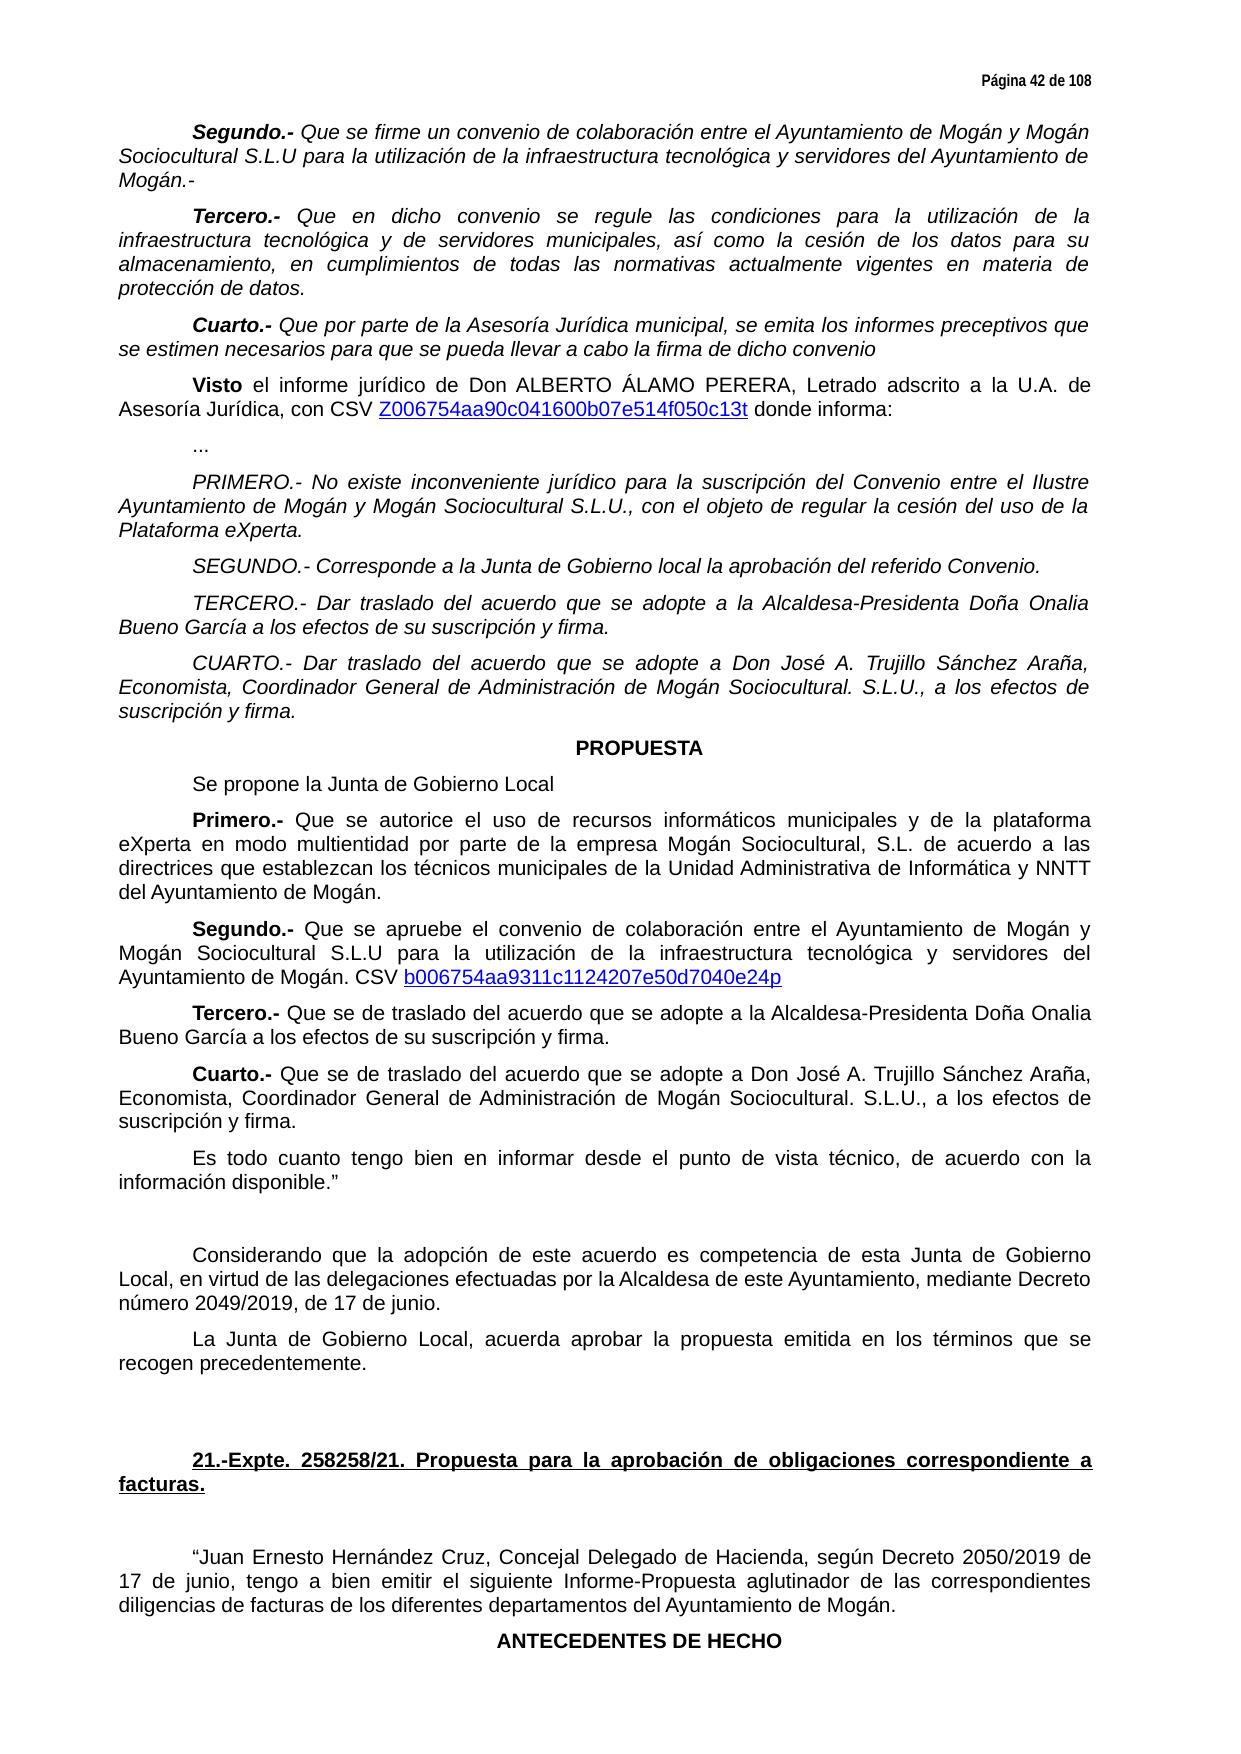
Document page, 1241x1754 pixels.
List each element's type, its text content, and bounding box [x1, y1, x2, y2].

text Se propone la Junta de Gobierno Local [118, 772, 1092, 796]
text Segundo.- Que se apruebe el convenio de colaboración entre el Ayuntamiento de Mogán y Mogán Sociocultural S.L.U para la utilización de la infraestructura tecnológica y servidores del Ayuntamiento de Mogán. CSV b006754aa9311c1124207e50d7040e24p [118, 917, 1092, 988]
text Primero.- Que se autorice el uso de recursos informáticos municipales y de la plataforma eXperta en modo multientidad por parte de la empresa Mogán Sociocultural, S.L. de acuerdo a las directrices que establezcan los técnicos municipales de la Unidad Administrativa de Informática y NNTT del Ayuntamiento de Mogán. [118, 808, 1092, 904]
text Tercero.- Que se de traslado del acuerdo que se adopte a la Alcaldesa-Presidenta Doña Onalia Bueno García a los efectos de su suscripción y firma. [118, 1001, 1092, 1049]
text Visto el informe jurídico de Don ALBERTO ÁLAMO PERERA, Letrado adscrito a la U.A. de Asesoría Jurídica, con CSV Z006754aa90c041600b07e514f050c13t donde informa: [118, 373, 1092, 421]
text TERCERO.- Dar traslado del acuerdo que se adopte a la Alcaldesa-Presidenta Doña Onalia Bueno García a los efectos de su suscripción y firma. [118, 591, 1092, 638]
text Es todo cuanto tengo bien en informar desde el punto de vista técnico, de acuerdo con la información disponible.” [118, 1146, 1092, 1194]
text Segundo.- Que se firme un convenio de colaboración entre el Ayuntamiento de Mogán y Mogán Sociocultural S.L.U para la utilización de la infraestructura tecnológica y servidores del Ayuntamiento de Mogán.- [118, 120, 1092, 192]
text SEGUNDO.- Corresponde a la Junta de Gobierno local la aprobación del referido Convenio. [118, 554, 1092, 578]
text PROPUESTA [118, 735, 1092, 759]
text Considerando que la adopción de este acuerdo es competencia de esta Junta de Gobierno Local, en virtud de las delegaciones efectuadas por la Alcaldesa de este Ayuntamiento, mediante Decreto número 2049/2019, de 17 de junio. [118, 1243, 1092, 1314]
text Tercero.- Que en dicho convenio se regule las condiciones para la utilización de la infraestructura tecnológica y de servidores municipales, así como la cesión de los datos para su almacenamiento, en cumplimientos de todas las normativas actualmente vigentes en materia de protección de datos. [118, 204, 1092, 300]
text PRIMERO.- No existe inconveniente jurídico para la suscripción del Convenio entre el Ilustre Ayuntamiento de Mogán y Mogán Sociocultural S.L.U., con el objeto de regular la cesión del uso de la Plataforma eXperta. [118, 470, 1092, 542]
text 21.-Expte. 258258/21. Propuesta para la aprobación de obligaciones correspondiente a facturas. [118, 1424, 1092, 1496]
text CUARTO.- Dar traslado del acuerdo que se adopte a Don José A. Trujillo Sánchez Araña, Economista, Coordinador General de Administración de Mogán Sociocultural. S.L.U., a los efectos de suscripción y firma. [118, 651, 1092, 723]
text ... [118, 433, 1092, 457]
text Cuarto.- Que se de traslado del acuerdo que se adopte a Don José A. Trujillo Sánchez Araña, Economista, Coordinador General de Administración de Mogán Sociocultural. S.L.U., a los efectos de suscripción y firma. [118, 1061, 1092, 1133]
text ANTECEDENTES DE HECHO [118, 1629, 1092, 1653]
text La Junta de Gobierno Local, acuerda aprobar la propuesta emitida en los términos que se recogen precedentemente. [118, 1327, 1092, 1375]
text Cuarto.- Que por parte de la Asesoría Jurídica municipal, se emita los informes preceptivos que se estimen necesarios para que se pueda llevar a cabo la firma de dicho convenio [118, 312, 1092, 360]
text “Juan Ernesto Hernández Cruz, Concejal Delegado de Hacienda, según Decreto 2050/2019 de 17 de junio, tengo a bien emitir el siguiente Informe-Propuesta aglutinador de las correspondientes diligencias de facturas de los diferentes departamentos del Ayuntamiento de Mogán. [118, 1545, 1092, 1617]
